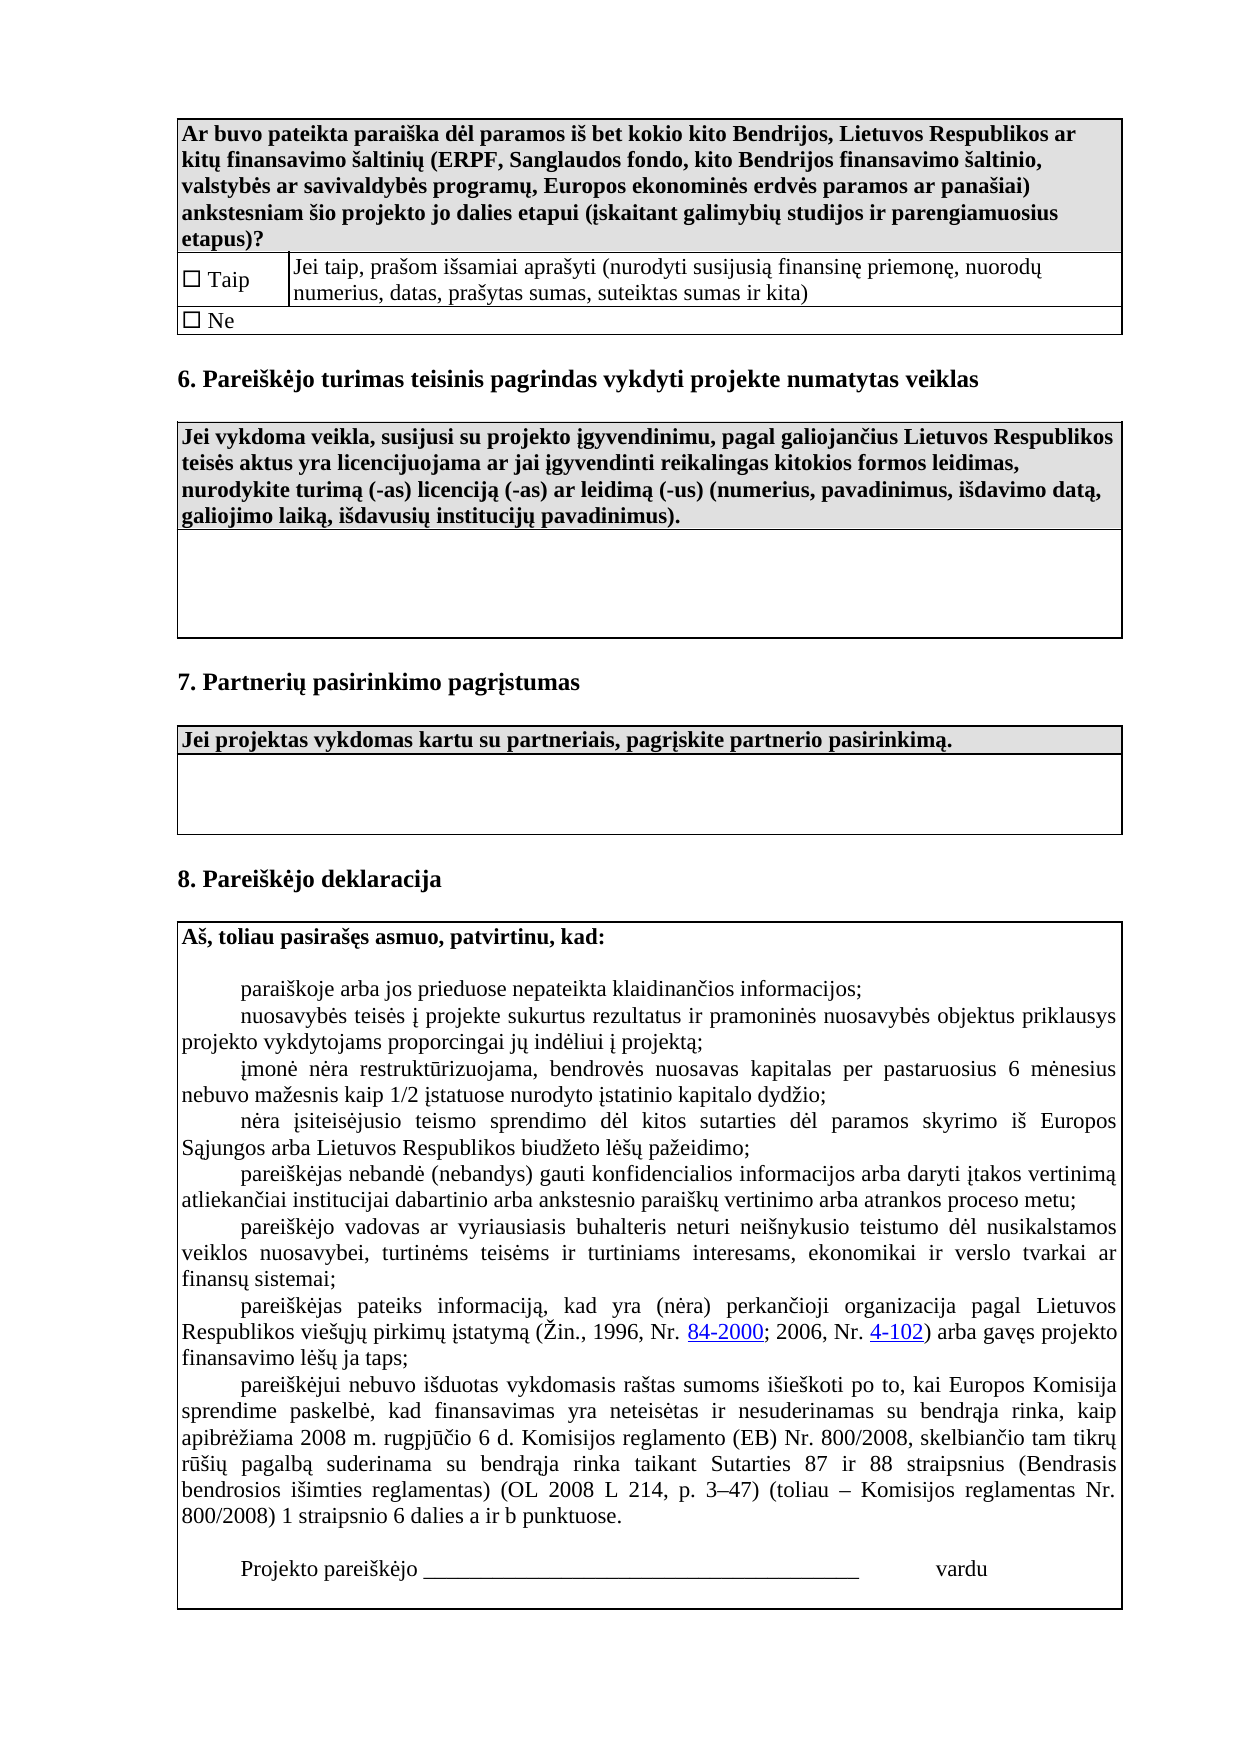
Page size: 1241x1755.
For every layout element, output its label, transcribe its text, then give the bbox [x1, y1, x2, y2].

table_header Aš, toliau pasirašęs asmuo, patvirtinu, kad: [178, 923, 1121, 976]
text 7. Partnerių pasirinkimo pagrįstumas [177, 667, 1122, 696]
table_cell Ar buvo pateikta paraiška dėl paramos iš bet kokio kito Bendrijos, Lietuvos Respublikos ar kitų finansavimo šaltinių (ERPF, Sanglaudos fondo, kito Bendrijos finansavimo šaltinio, valstybės ar savivaldybės programų, Europos ekonominės erdvės paramos ar panašiai) ankstesniam šio projekto jo dalies etapui (įskaitant galimybių studijos ir parengiamuosius etapus)? [178, 120, 1121, 251]
table_cell [178, 755, 1121, 833]
table_cell Jei taip, prašom išsamiai aprašyti (nurodyti susijusią finansinę priemonę, nuorodų numerius, datas, prašytas sumas, suteiktas sumas ir kita) [290, 253, 1121, 306]
table_cell [] Taip [178, 253, 288, 306]
text 6. Pareiškėjo turimas teisinis pagrindas vykdyti projekte numatytas veiklas [177, 364, 1122, 393]
table_cell [] Ne [178, 307, 1121, 334]
table_cell paraiškoje arba jos prieduose nepateikta klaidinančios informacijos; nuosavybės teisės į projekte sukurtus rezultatus ir pramoninės nuosavybės objektus priklausys projekto vykdytojams proporcingai jų indėliui į projektą; įmonė nėra restruktūrizuojama, bendrovės nuosavas kapitalas per pastaruosius 6 mėnesius nebuvo mažesnis kaip 1/2 įstatuose nurodyto įstatinio kapitalo dydžio; nėra įsiteisėjusio teismo sprendimo dėl kitos sutarties dėl paramos skyrimo iš Europos Sąjungos arba Lietuvos Respublikos biudžeto lėšų pažeidimo; pareiškėjas nebandė (nebandys) gauti konfidencialios informacijos arba daryti įtakos vertinimą atliekančiai institucijai dabartinio arba ankstesnio paraiškų vertinimo arba atrankos proceso metu; pareiškėjo vadovas ar vyriausiasis buhalteris neturi neišnykusio teistumo dėl nusikalstamos veiklos nuosavybei, turtinėms teisėms ir turtiniams interesams, ekonomikai ir verslo tvarkai ar finansų sistemai; pareiškėjas pateiks informaciją, kad yra (nėra) perkančioji organizacija pagal Lietuvos Respublikos viešųjų pirkimų įstatymą (Žin., 1996, Nr. 84-2000; 2006, Nr. 4-102) arba gavęs projekto finansavimo lėšų ja taps; pareiškėjui nebuvo išduotas vykdomasis raštas sumoms išieškoti po to, kai Europos Komisija sprendime paskelbė, kad finansavimas yra neteisėtas ir nesuderinamas su bendrąja rinka, kaip apibrėžiama 2008 m. rugpjūčio 6 d. Komisijos reglamento (EB) Nr. 800/2008, skelbiančio tam tikrų rūšių pagalbą suderinama su bendrąja rinka taikant Sutarties 87 ir 88 straipsnius (Bendrasis bendrosios išimties reglamentas) (OL 2008 L 214, p. 3–47) (toliau – Komisijos reglamentas Nr. 800/2008) 1 straipsnio 6 dalies a ir b punktuose. [178, 976, 1121, 1555]
table_header Jei vykdoma veikla, susijusi su projekto įgyvendinimu, pagal galiojančius Lietuvos Respublikos teisės aktus yra licencijuojama ar jai įgyvendinti reikalingas kitokios formos leidimas, nurodykite turimą (-as) licenciją (-as) ar leidimą (-us) (numerius, pavadinimus, išdavimo datą, galiojimo laiką, išdavusių institucijų pavadinimus). [178, 423, 1121, 528]
table_cell [178, 530, 1121, 637]
table_cell vardu [931, 1555, 1121, 1608]
table_cell Projekto pareiškėjo ______________________________________ [178, 1555, 931, 1608]
text 8. Pareiškėjo deklaracija [177, 864, 1122, 892]
table_header Jei projektas vykdomas kartu su partneriais, pagrįskite partnerio pasirinkimą. [178, 727, 1121, 753]
